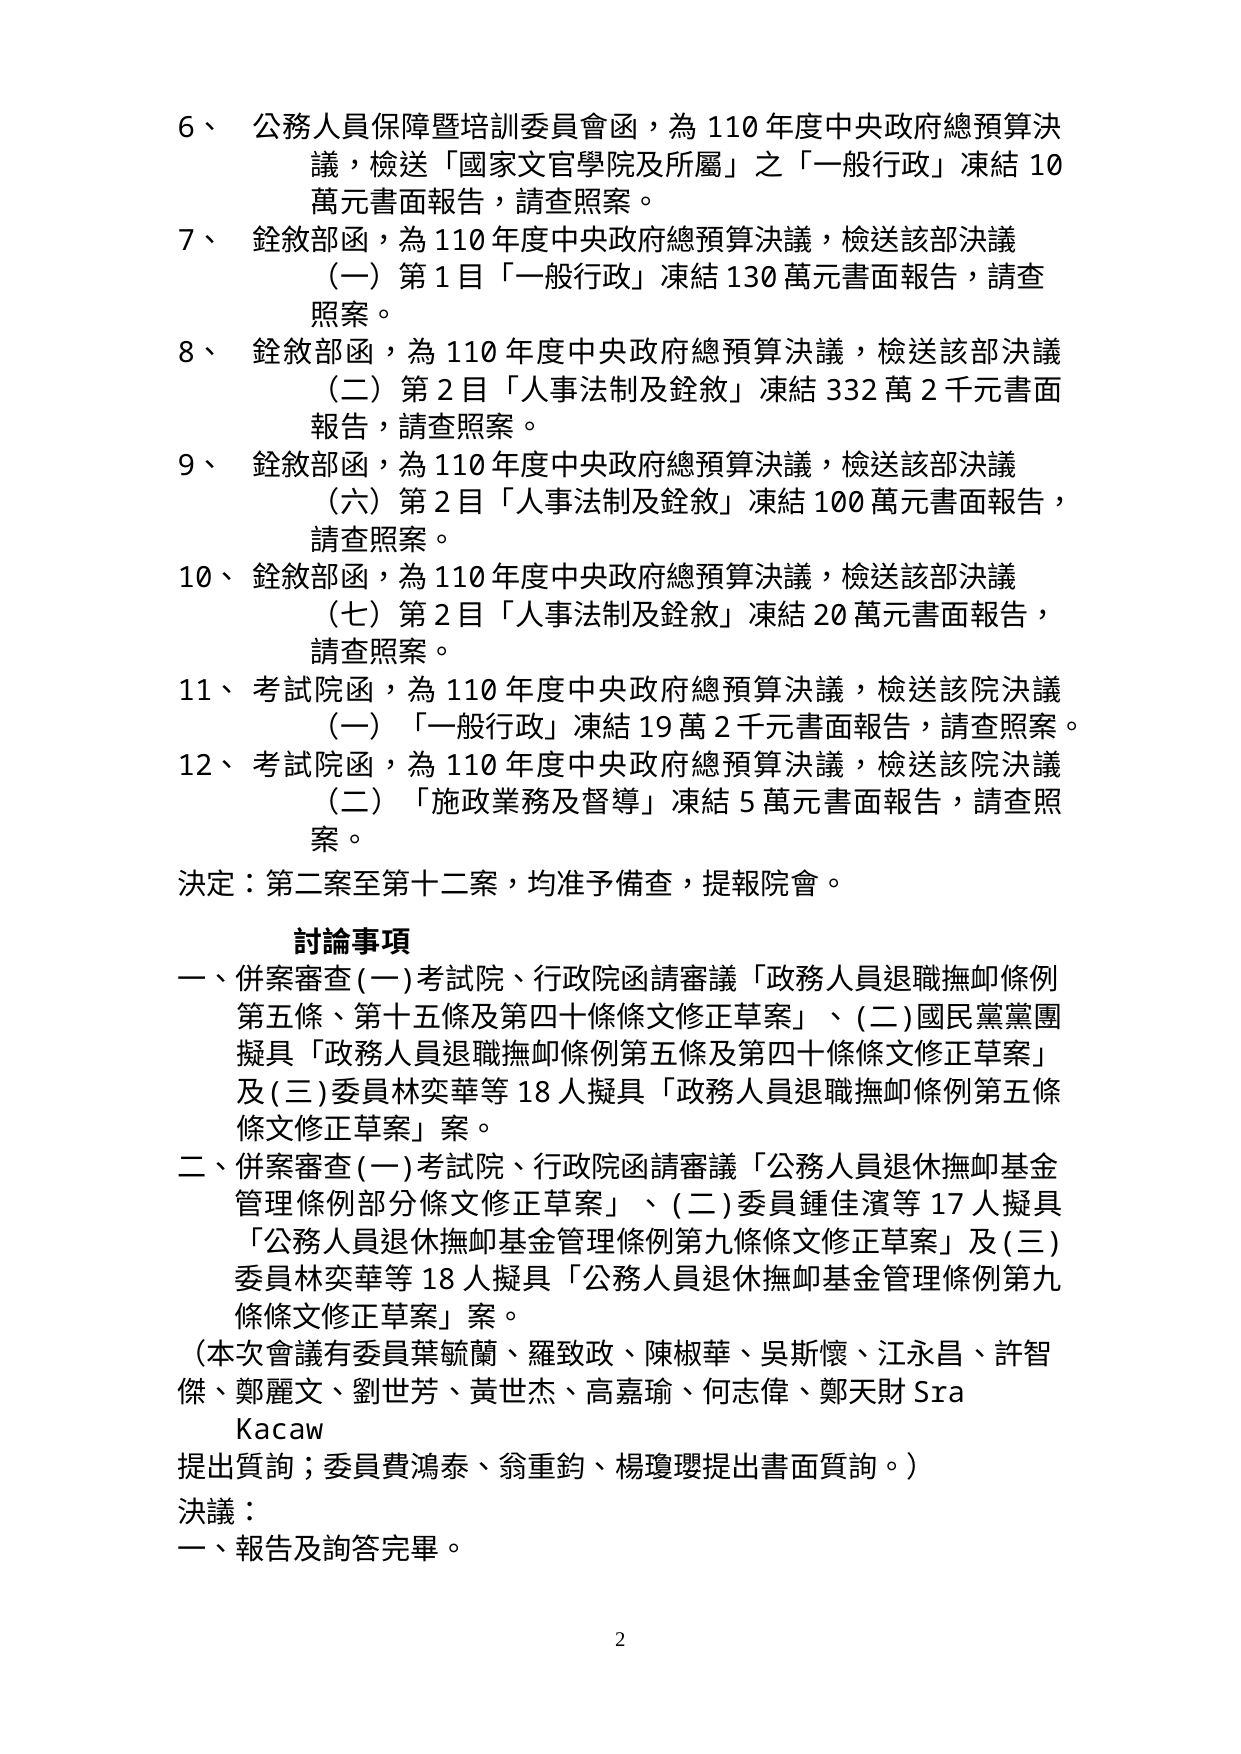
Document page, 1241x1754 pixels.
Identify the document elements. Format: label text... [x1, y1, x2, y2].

list 銓敘部函，為110年度中央政府總預算決議，檢送該部決議（六）第2目「人事法制及銓敘」凍結100萬元書面報告，請查照案。 [177, 445, 1063, 558]
text 傑、鄭麗文、劉世芳、黃世杰、高嘉瑜、何志偉、鄭天財Sra Kacaw [177, 1372, 1063, 1447]
text 管理條例部分條文修正草案」、(二)委員鍾佳濱等17人擬具「公務人員退休撫卹基金管理條例第九條條文修正草案」及(三)委員林奕華等18人擬具「公務人員退休撫卹基金管理條例第九條條文修正草案」案。 [234, 1185, 1063, 1335]
list 銓敘部函，為110年度中央政府總預算決議，檢送該部決議（一）第1目「一般行政」凍結130萬元書面報告，請查照案。 [177, 220, 1063, 333]
list 公務人員保障暨培訓委員會函，為110年度中央政府總預算決議，檢送「國家文官學院及所屬」之「一般行政」凍結10萬元書面報告，請查照案。 [177, 108, 1063, 220]
text 第五條、第十五條及第四十條條文修正草案」、(二)國民黨黨團擬具「政務人員退職撫卹條例第五條及第四十條條文修正草案」及(三)委員林奕華等18人擬具「政務人員退職撫卹條例第五條條文修正草案」案。 [236, 997, 1063, 1147]
text 討論事項 [177, 922, 1063, 960]
list 銓敘部函，為110年度中央政府總預算決議，檢送該部決議（二）第2目「人事法制及銓敘」凍結332萬2千元書面報告，請查照案。 [177, 333, 1063, 445]
list 考試院函，為110年度中央政府總預算決議，檢送該院決議（一）「一般行政」凍結19萬2千元書面報告，請查照案。 [177, 670, 1063, 745]
text 決定：第二案至第十二案，均准予備查，提報院會。 [177, 858, 1063, 903]
text 決議： [177, 1492, 1063, 1530]
text 提出質詢；委員費鴻泰、翁重鈞、楊瓊瓔提出書面質詢。） [177, 1447, 1063, 1485]
text 一、報告及詢答完畢。 [177, 1530, 1063, 1567]
list 銓敘部函，為110年度中央政府總預算決議，檢送該部決議（七）第2目「人事法制及銓敘」凍結20萬元書面報告，請查照案。 [177, 558, 1063, 670]
text 二、併案審查(一)考試院、行政院函請審議「公務人員退休撫卹基金 [177, 1147, 1063, 1185]
list 考試院函，為110年度中央政府總預算決議，檢送該院決議（二）「施政業務及督導」凍結5萬元書面報告，請查照案。 [177, 745, 1063, 858]
text 一、併案審查(一)考試院、行政院函請審議「政務人員退職撫卹條例 [177, 960, 1063, 997]
text （本次會議有委員葉毓蘭、羅致政、陳椒華、吳斯懷、江永昌、許智 [177, 1335, 1063, 1372]
